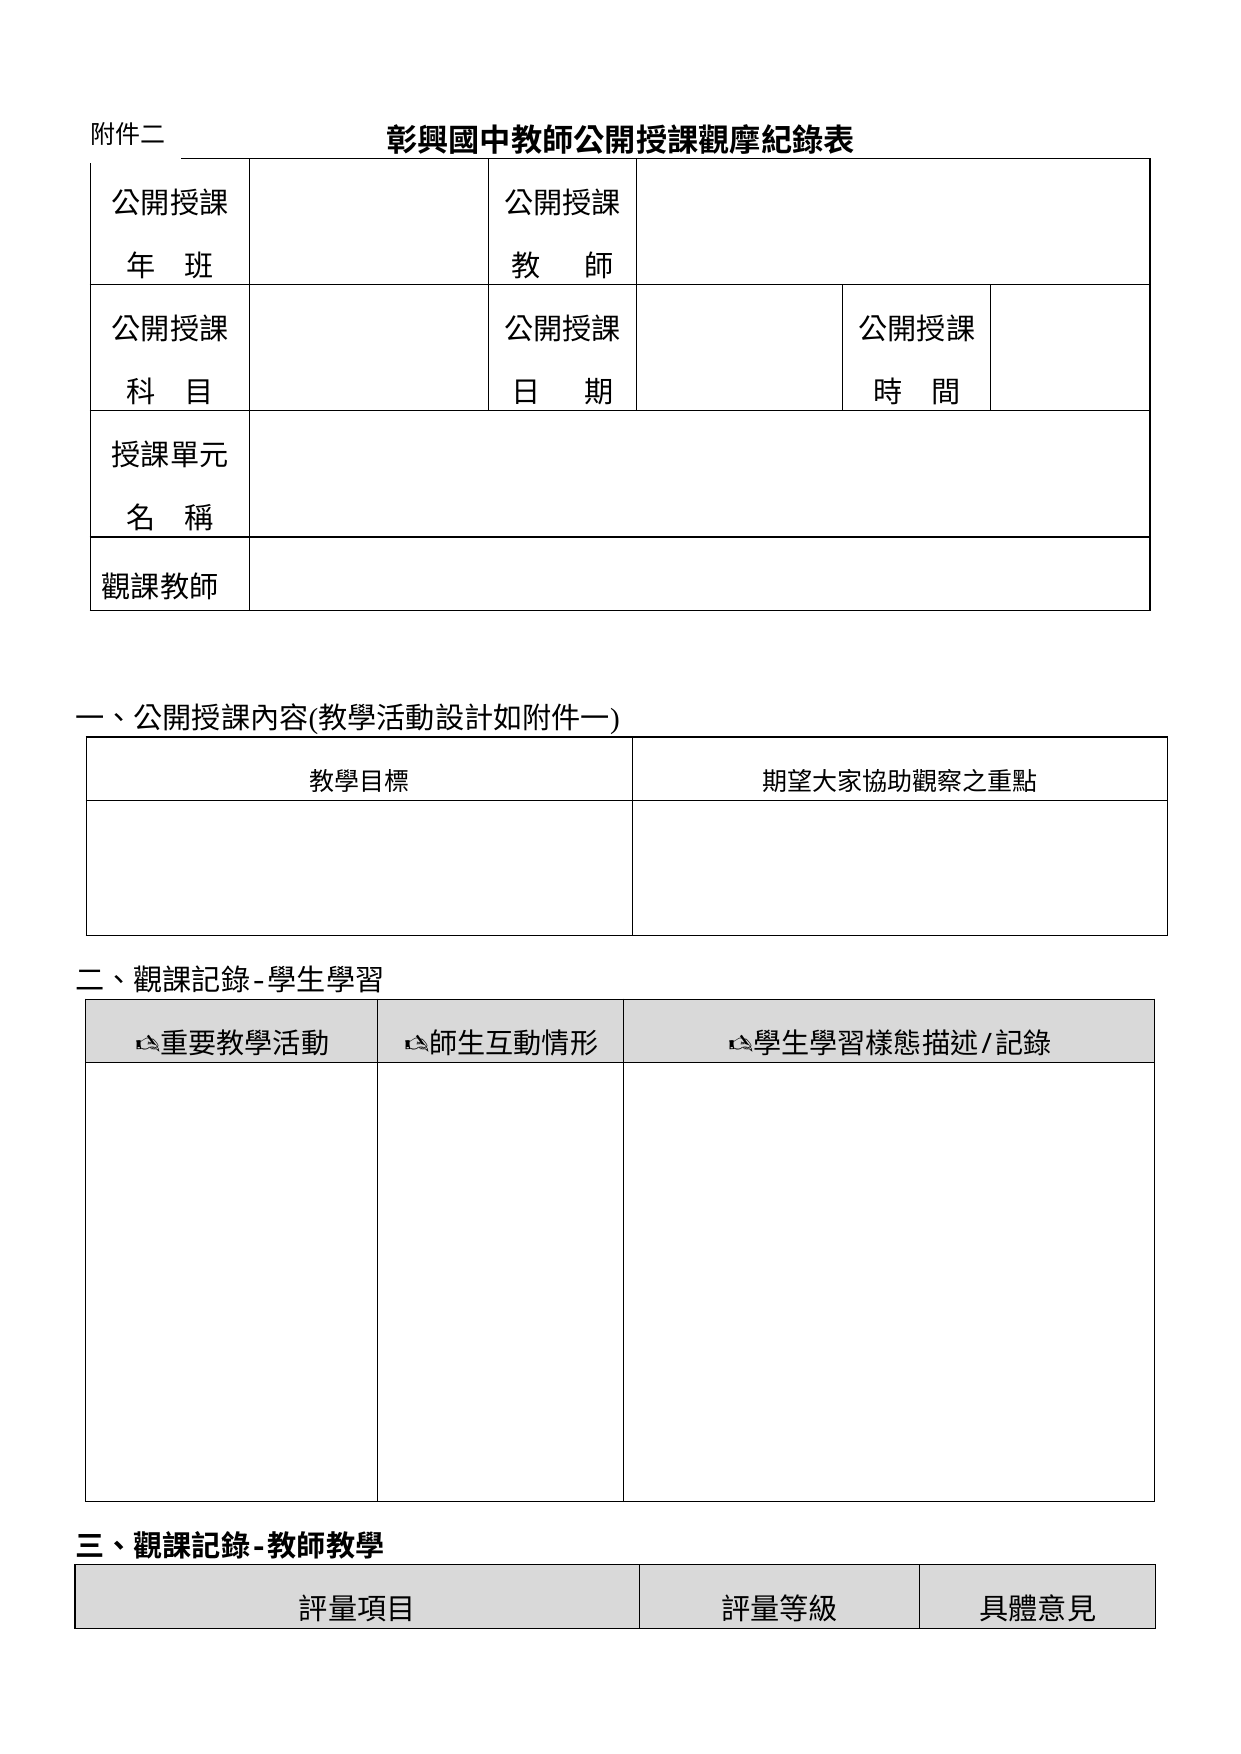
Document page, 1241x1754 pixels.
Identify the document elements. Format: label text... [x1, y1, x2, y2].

table_header 公開授課 年 班 [91, 159, 249, 284]
table_cell 授課單元名 稱 [91, 411, 249, 536]
table_cell [250, 538, 1149, 610]
text 三、觀課記錄-教師教學 [75, 1502, 1165, 1564]
table_cell [624, 1063, 1154, 1501]
table_header [637, 159, 1149, 284]
table_header 學生學習樣態描述/記錄 [624, 1000, 1154, 1062]
table_cell [86, 1063, 377, 1501]
table_header 重要教學活動 [86, 1000, 377, 1062]
text 一、公開授課內容(教學活動設計如附件一) [75, 674, 1165, 736]
table_header 師生互動情形 [378, 1000, 623, 1062]
table_cell 公開授課 日 期 [489, 285, 636, 410]
table_header 具體意見 [920, 1565, 1155, 1628]
table_header 評量等級 [640, 1565, 919, 1628]
table_cell 觀課教師 [91, 538, 249, 610]
text 彰興國中教師公開授課觀摩紀錄表 [75, 96, 1165, 163]
table_cell [87, 801, 632, 935]
table_header 教學目標 [87, 738, 632, 800]
table_cell [637, 285, 842, 410]
table_cell 公開授課 科 目 [91, 285, 249, 410]
table_cell [991, 285, 1149, 410]
table_cell 公開授課 時 間 [843, 285, 990, 410]
table_header 評量項目 [76, 1565, 639, 1628]
text 二、觀課記錄-學生學習 [75, 936, 1165, 998]
text 附件二 [90, 115, 166, 151]
table_cell [250, 285, 488, 410]
table_header 期望大家協助觀察之重點 [633, 738, 1167, 800]
table_header [250, 159, 488, 284]
table_cell [250, 411, 1149, 536]
table_cell [633, 801, 1167, 935]
table_cell [378, 1063, 623, 1501]
table_header 公開授課 教 師 [489, 159, 636, 284]
